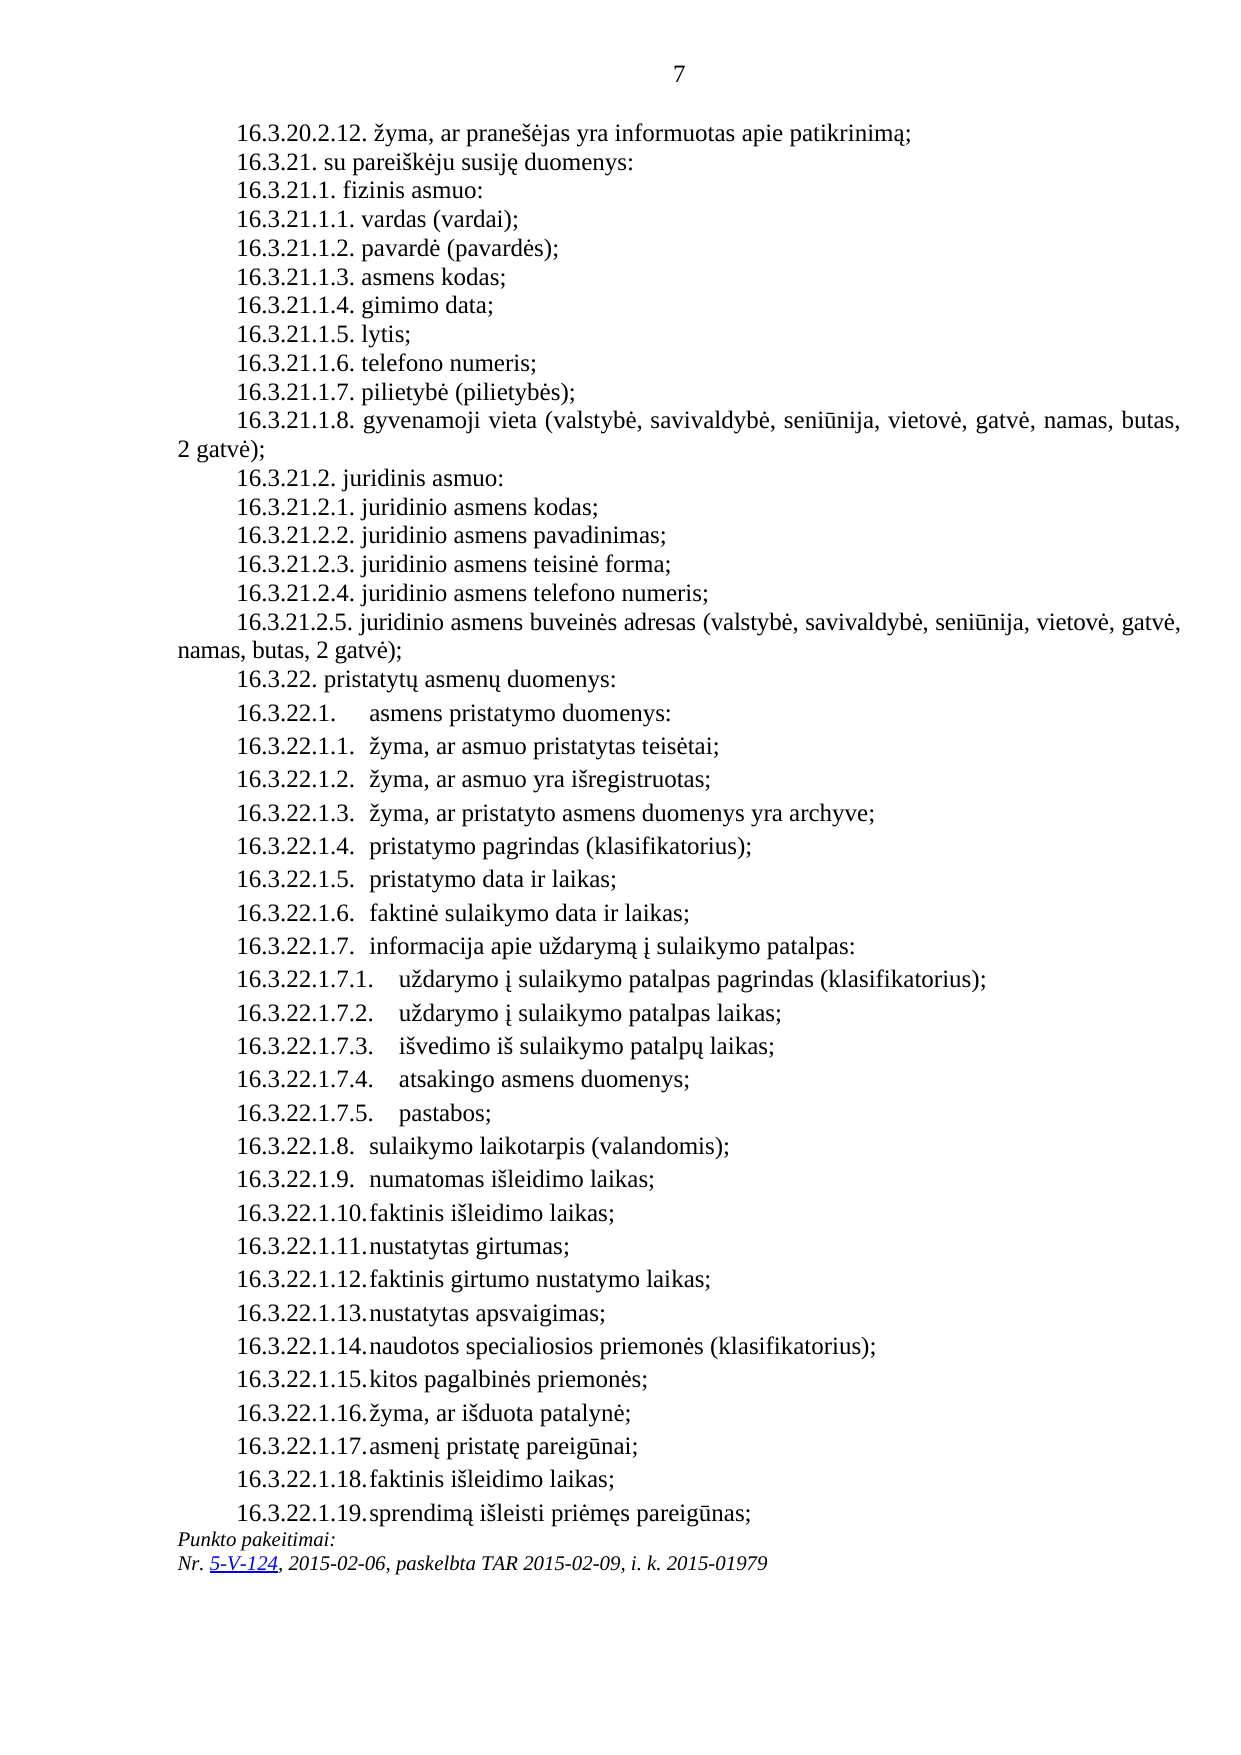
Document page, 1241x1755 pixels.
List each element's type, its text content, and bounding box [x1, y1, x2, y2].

text 16.3.22.1.4. pristatymo pagrindas (klasifikatorius); [177, 826, 1181, 860]
text Punkto pakeitimai: [177, 1526, 1181, 1551]
text 16.3.22.1.7.3. išvedimo iš sulaikymo patalpų laikas; [177, 1026, 1181, 1060]
text 16.3.21.2.5. juridinio asmens buveinės adresas (valstybė, savivaldybė, seniūnija, vietovė, gatvė, namas, butas, 2 gatvė); [177, 607, 1181, 664]
text 16.3.22.1.3. žyma, ar pristatyto asmens duomenys yra archyve; [177, 793, 1181, 826]
text 16.3.21.2.4. juridinio asmens telefono numeris; [177, 578, 1181, 607]
text 16.3.21.1.2. pavardė (pavardės); [177, 233, 1181, 262]
text 16.3.22. pristatytų asmenų duomenys: [177, 664, 1181, 693]
text 16.3.21. su pareiškėju susiję duomenys: [177, 147, 1181, 176]
text 16.3.21.1.3. asmens kodas; [177, 262, 1181, 291]
text 16.3.22.1.7.1. uždarymo į sulaikymo patalpas pagrindas (klasifikatorius); [177, 960, 1181, 993]
text 16.3.22.1.7.4. atsakingo asmens duomenys; [177, 1060, 1181, 1093]
text 16.3.21.1.1. vardas (vardai); [177, 204, 1181, 233]
text 16.3.20.2.12. žyma, ar pranešėjas yra informuotas apie patikrinimą; [177, 118, 1181, 147]
text 16.3.22.1.13. nustatytas apsvaigimas; [177, 1293, 1181, 1326]
text 16.3.22.1.16. žyma, ar išduota patalynė; [177, 1393, 1181, 1426]
text 16.3.22.1.15. kitos pagalbinės priemonės; [177, 1360, 1181, 1393]
text 16.3.21.2.1. juridinio asmens kodas; [177, 492, 1181, 521]
text 16.3.21.1.8. gyvenamoji vieta (valstybė, savivaldybė, seniūnija, vietovė, gatvė, namas, butas, 2 gatvė); [177, 406, 1181, 463]
text 16.3.22.1.18. faktinis išleidimo laikas; [177, 1460, 1181, 1493]
text 16.3.22.1.7.2. uždarymo į sulaikymo patalpas laikas; [177, 993, 1181, 1026]
text 16.3.21.1.6. telefono numeris; [177, 348, 1181, 377]
text 16.3.21.1.5. lytis; [177, 319, 1181, 348]
text 16.3.22.1.11. nustatytas girtumas; [177, 1226, 1181, 1260]
text 16.3.22.1. asmens pristatymo duomenys: [177, 693, 1181, 726]
text 16.3.22.1.6. faktinė sulaikymo data ir laikas; [177, 893, 1181, 926]
text 16.3.21.2.3. juridinio asmens teisinė forma; [177, 549, 1181, 578]
text 16.3.21.1.4. gimimo data; [177, 291, 1181, 319]
text 16.3.21.1.7. pilietybė (pilietybės); [177, 377, 1181, 406]
text 16.3.22.1.9. numatomas išleidimo laikas; [177, 1160, 1181, 1193]
text 16.3.22.1.7. informacija apie uždarymą į sulaikymo patalpas: [177, 926, 1181, 960]
text 16.3.22.1.12. faktinis girtumo nustatymo laikas; [177, 1260, 1181, 1293]
text 16.3.22.1.2. žyma, ar asmuo yra išregistruotas; [177, 760, 1181, 793]
text 16.3.22.1.17. asmenį pristatę pareigūnai; [177, 1426, 1181, 1460]
text 16.3.22.1.8. sulaikymo laikotarpis (valandomis); [177, 1126, 1181, 1160]
text 16.3.21.2. juridinis asmuo: [177, 463, 1181, 492]
text 16.3.22.1.14. naudotos specialiosios priemonės (klasifikatorius); [177, 1326, 1181, 1360]
text 16.3.22.1.10. faktinis išleidimo laikas; [177, 1193, 1181, 1226]
text 16.3.22.1.1. žyma, ar asmuo pristatytas teisėtai; [177, 726, 1181, 760]
text 16.3.22.1.7.5. pastabos; [177, 1093, 1181, 1126]
text 16.3.22.1.5. pristatymo data ir laikas; [177, 860, 1181, 893]
text 16.3.22.1.19. sprendimą išleisti priėmęs pareigūnas; [177, 1493, 1181, 1526]
text 16.3.21.2.2. juridinio asmens pavadinimas; [177, 521, 1181, 549]
text Nr. 5-V-124, 2015-02-06, paskelbta TAR 2015-02-09, i. k. 2015-01979 [177, 1551, 1181, 1574]
text 16.3.21.1. fizinis asmuo: [177, 176, 1181, 204]
